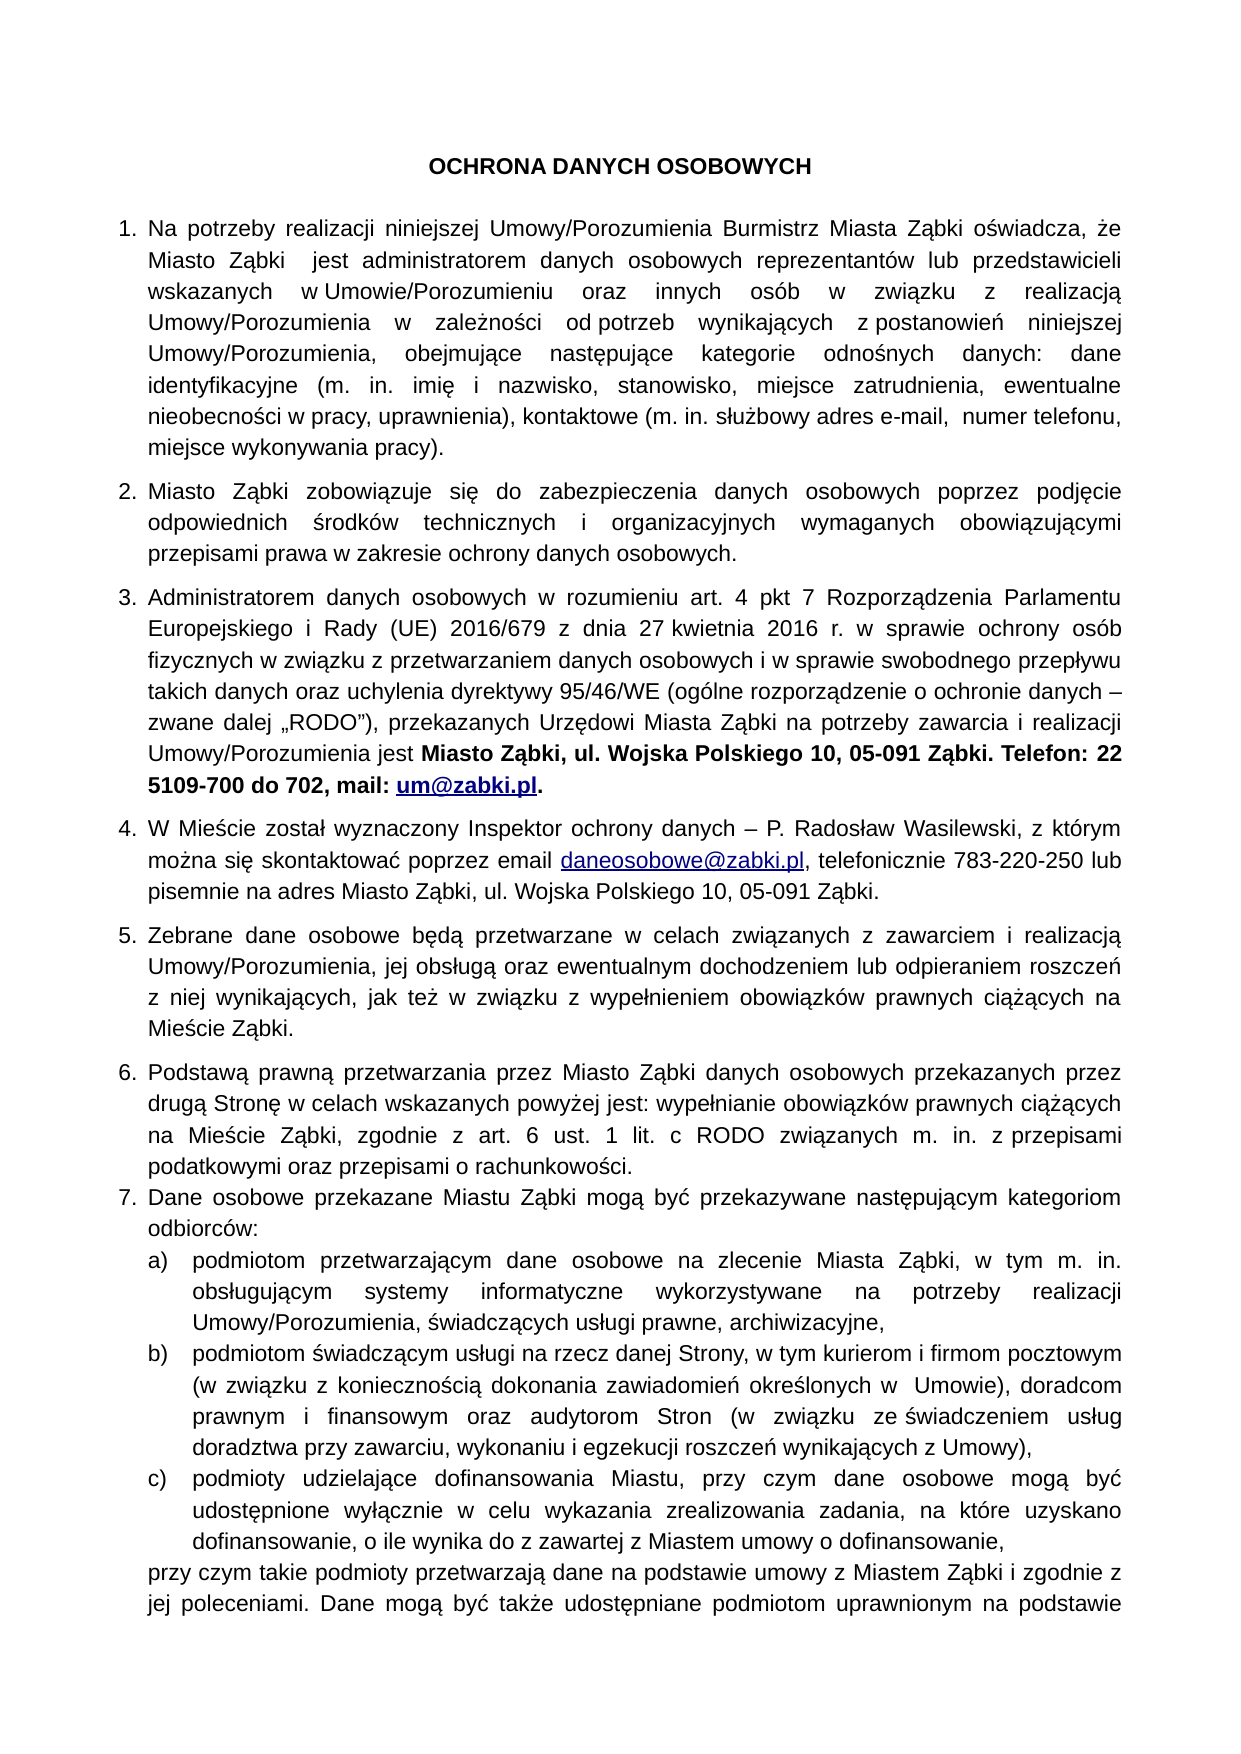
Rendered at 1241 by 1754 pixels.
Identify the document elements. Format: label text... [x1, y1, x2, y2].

list Dane osobowe przekazane Miastu Ząbki mogą być przekazywane następującym kategoriom odbiorców: [118, 1181, 1122, 1243]
list podmiotom przetwarzającym dane osobowe na zlecenie Miasta Ząbki, w tym m. in. obsługującym systemy informatyczne wykorzystywane na potrzeby realizacji Umowy/Porozumienia, świadczących usługi prawne, archiwizacyjne, [148, 1243, 1122, 1337]
text przy czym takie podmioty przetwarzają dane na podstawie umowy z Miastem Ząbki i zgodnie z jej poleceniami. Dane mogą być także udostępniane podmiotom uprawnionym na podstawie [148, 1556, 1122, 1618]
list Miasto Ząbki zobowiązuje się do zabezpieczenia danych osobowych poprzez podjęcie odpowiednich środków technicznych i organizacyjnych wymaganych obowiązującymi przepisami prawa w zakresie ochrony danych osobowych. [118, 474, 1122, 568]
list W Mieście został wyznaczony Inspektor ochrony danych – P. Radosław Wasilewski, z którym można się skontaktować poprzez email daneosobowe@zabki.pl, telefonicznie 783-220-250 lub pisemnie na adres Miasto Ząbki, ul. Wojska Polskiego 10, 05-091 Ząbki. [118, 812, 1122, 906]
list podmioty udzielające dofinansowania Miastu, przy czym dane osobowe mogą być udostępnione wyłącznie w celu wykazania zrealizowania zadania, na które uzyskano dofinansowanie, o ile wynika do z zawartej z Miastem umowy o dofinansowanie, [148, 1462, 1122, 1556]
list Podstawą prawną przetwarzania przez Miasto Ząbki danych osobowych przekazanych przez drugą Stronę w celach wskazanych powyżej jest: wypełnianie obowiązków prawnych ciążących na Mieście Ząbki, zgodnie z art. 6 ust. 1 lit. c RODO związanych m. in. z przepisami podatkowymi oraz przepisami o rachunkowości. [118, 1056, 1122, 1181]
list Administratorem danych osobowych w rozumieniu art. 4 pkt 7 Rozporządzenia Parlamentu Europejskiego i Rady (UE) 2016/679 z dnia 27 kwietnia 2016 r. w sprawie ochrony osób fizycznych w związku z przetwarzaniem danych osobowych i w sprawie swobodnego przepływu takich danych oraz uchylenia dyrektywy 95/46/WE (ogólne rozporządzenie o ochronie danych – zwane dalej „RODO”), przekazanych Urzędowi Miasta Ząbki na potrzeby zawarcia i realizacji Umowy/Porozumienia jest Miasto Ząbki, ul. Wojska Polskiego 10, 05-091 Ząbki. Telefon: 22 5109-700 do 702, mail: um@zabki.pl. [118, 581, 1122, 799]
list Na potrzeby realizacji niniejszej Umowy/Porozumienia Burmistrz Miasta Ząbki oświadcza, że Miasto Ząbki jest administratorem danych osobowych reprezentantów lub przedstawicieli wskazanych w Umowie/Porozumieniu oraz innych osób w związku z realizacją Umowy/Porozumienia w zależności od potrzeb wynikających z postanowień niniejszej Umowy/Porozumienia, obejmujące następujące kategorie odnośnych danych: dane identyfikacyjne (m. in. imię i nazwisko, stanowisko, miejsce zatrudnienia, ewentualne nieobecności w pracy, uprawnienia), kontaktowe (m. in. służbowy adres e-mail, numer telefonu, miejsce wykonywania pracy). [118, 212, 1122, 462]
list podmiotom świadczącym usługi na rzecz danej Strony, w tym kurierom i firmom pocztowym (w związku z koniecznością dokonania zawiadomień określonych w Umowie), doradcom prawnym i finansowym oraz audytorom Stron (w związku ze świadczeniem usług doradztwa przy zawarciu, wykonaniu i egzekucji roszczeń wynikających z Umowy), [148, 1337, 1122, 1462]
list Zebrane dane osobowe będą przetwarzane w celach związanych z zawarciem i realizacją Umowy/Porozumienia, jej obsługą oraz ewentualnym dochodzeniem lub odpieraniem roszczeń z niej wynikających, jak też w związku z wypełnieniem obowiązków prawnych ciążących na Mieście Ząbki. [118, 918, 1122, 1043]
subtitle OCHRONA DANYCH OSOBOWYCH [118, 149, 1122, 181]
